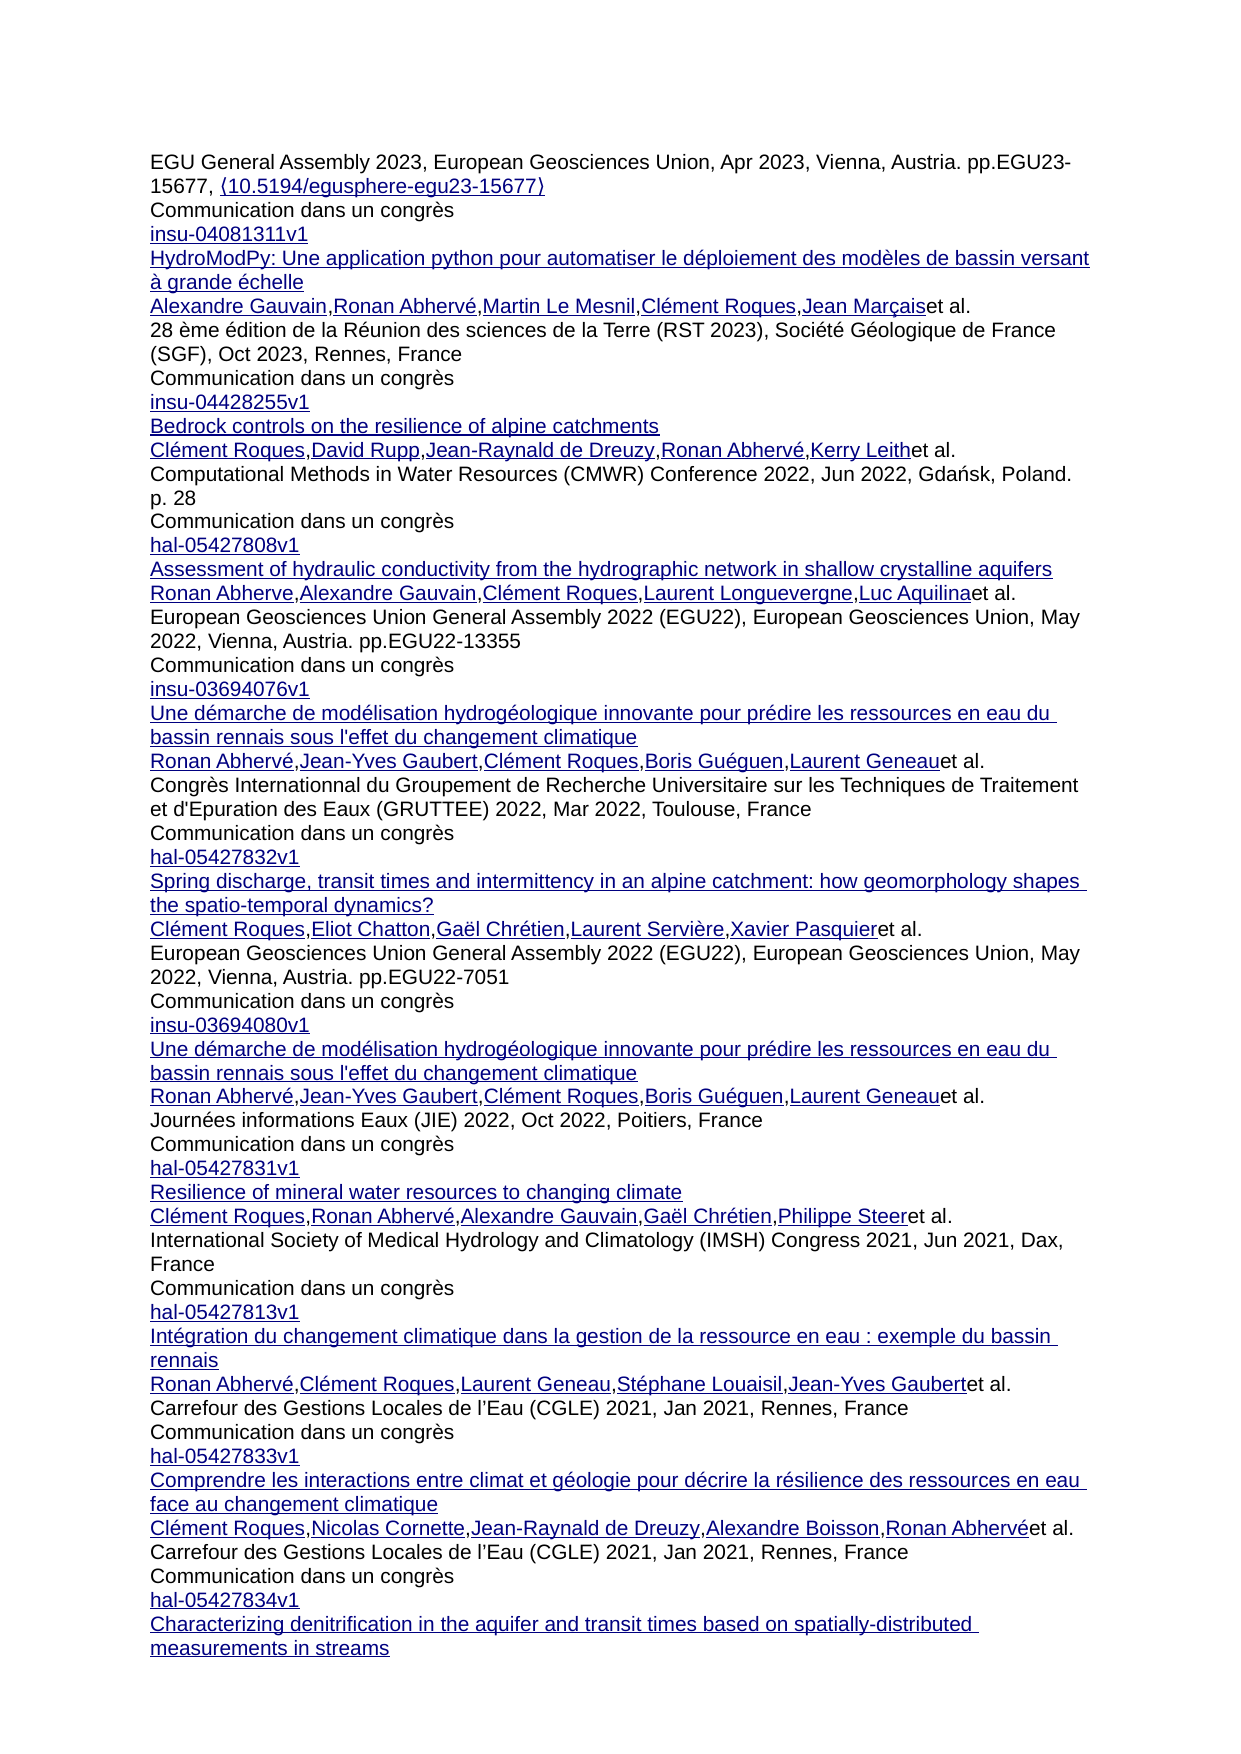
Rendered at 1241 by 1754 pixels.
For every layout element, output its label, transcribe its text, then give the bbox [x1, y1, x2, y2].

table_cell EGU General Assembly 2023, European Geosciences Union, Apr 2023, Vienna, Austria. pp.EGU23-15677, ⟨10.5194/egusphere-egu23-15677⟩ Communication dans un congrès insu-04081311v1 [150, 150, 1090, 246]
table_cell Spring discharge, transit times and intermittency in an alpine catchment: how geomorphology shapes the spatio-temporal dynamics? Clément Roques,Eliot Chatton,Gaël Chrétien,Laurent Servière,Xavier Pasquieret al. European Geosciences Union General Assembly 2022 (EGU22), European Geosciences Union, May 2022, Vienna, Austria. pp.EGU22-7051 Communication dans un congrès insu-03694080v1 [150, 869, 1090, 1036]
table_cell à grande échelle Alexandre Gauvain,Ronan Abhervé,Martin Le Mesnil,Clément Roques,Jean Marçaiset al. 28 ème édition de la Réunion des sciences de la Terre (RST 2023), Société Géologique de France (SGF), Oct 2023, Rennes, France Communication dans un congrès insu-04428255v1 [150, 268, 1090, 413]
table_cell Une démarche de modélisation hydrogéologique innovante pour prédire les ressources en eau du bassin rennais sous l'effet du changement climatique Ronan Abhervé,Jean-Yves Gaubert,Clément Roques,Boris Guéguen,Laurent Geneauet al. Journées informations Eaux (JIE) 2022, Oct 2022, Poitiers, France Communication dans un congrès hal-05427831v1 [150, 1036, 1090, 1180]
table_cell Bedrock controls on the resilience of alpine catchments Clément Roques,David Rupp,Jean-Raynald de Dreuzy,Ronan Abhervé,Kerry Leithet al. Computational Methods in Water Resources (CMWR) Conference 2022, Jun 2022, Gdańsk, Poland. p. 28 Communication dans un congrès hal-05427808v1 [150, 414, 1090, 557]
table_cell Comprendre les interactions entre climat et géologie pour décrire la résilience des ressources en eau face au changement climatique Clément Roques,Nicolas Cornette,Jean-Raynald de Dreuzy,Alexandre Boisson,Ronan Abhervéet al. Carrefour des Gestions Locales de l’Eau (CGLE) 2021, Jan 2021, Rennes, France Communication dans un congrès hal-05427834v1 [150, 1468, 1090, 1611]
table_cell Intégration du changement climatique dans la gestion de la ressource en eau : exemple du bassin rennais Ronan Abhervé,Clément Roques,Laurent Geneau,Stéphane Louaisil,Jean-Yves Gaubertet al. Carrefour des Gestions Locales de l’Eau (CGLE) 2021, Jan 2021, Rennes, France Communication dans un congrès hal-05427833v1 [150, 1324, 1090, 1468]
table_cell Resilience of mineral water resources to changing climate Clément Roques,Ronan Abhervé,Alexandre Gauvain,Gaël Chrétien,Philippe Steeret al. International Society of Medical Hydrology and Climatology (IMSH) Congress 2021, Jun 2021, Dax, France Communication dans un congrès hal-05427813v1 [150, 1180, 1090, 1324]
table_cell Characterizing denitrification in the aquifer and transit times based on spatially-distributed measurements in streams [150, 1611, 1090, 1659]
table_cell HydroModPy: Une application python pour automatiser le déploiement des modèles de bassin versant [150, 246, 1090, 267]
table_cell Assessment of hydraulic conductivity from the hydrographic network in shallow crystalline aquifers Ronan Abherve,Alexandre Gauvain,Clément Roques,Laurent Longuevergne,Luc Aquilinaet al. European Geosciences Union General Assembly 2022 (EGU22), European Geosciences Union, May 2022, Vienna, Austria. pp.EGU22-13355 Communication dans un congrès insu-03694076v1 [150, 557, 1090, 701]
table_cell Une démarche de modélisation hydrogéologique innovante pour prédire les ressources en eau du bassin rennais sous l'effet du changement climatique Ronan Abhervé,Jean-Yves Gaubert,Clément Roques,Boris Guéguen,Laurent Geneauet al. Congrès Internationnal du Groupement de Recherche Universitaire sur les Techniques de Traitement et d'Epuration des Eaux (GRUTTEE) 2022, Mar 2022, Toulouse, France Communication dans un congrès hal-05427832v1 [150, 701, 1090, 869]
